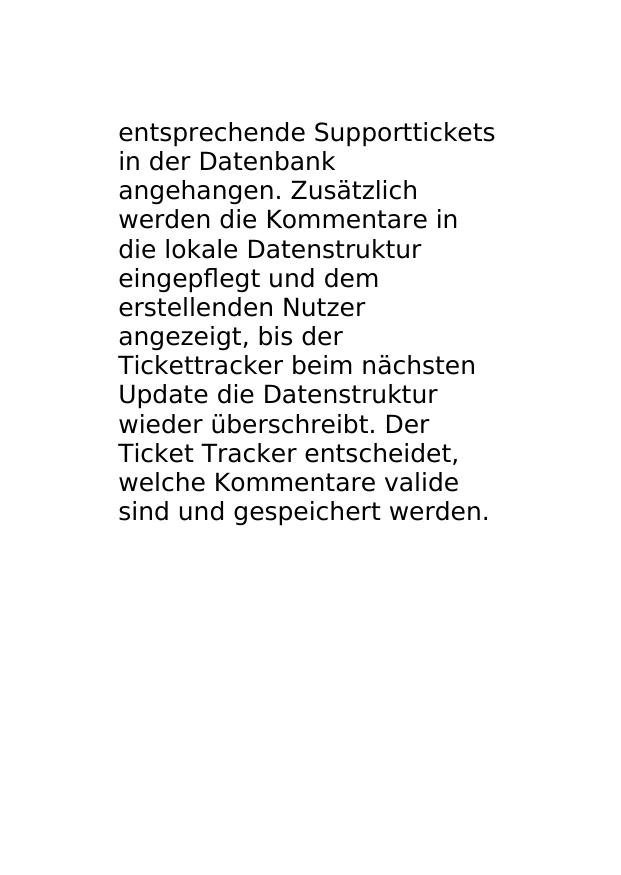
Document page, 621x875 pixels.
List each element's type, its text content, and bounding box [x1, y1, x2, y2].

text entsprechende Supporttickets in der Datenbank angehangen. Zusätzlich werden die Kommentare in die lokale Datenstruktur eingepflegt und dem erstellenden Nutzer angezeigt, bis der Tickettracker beim nächsten Update die Datenstruktur wieder überschreibt. Der Ticket Tracker entscheidet, welche Kommentare valide sind und gespeichert werden. [118, 118, 502, 526]
